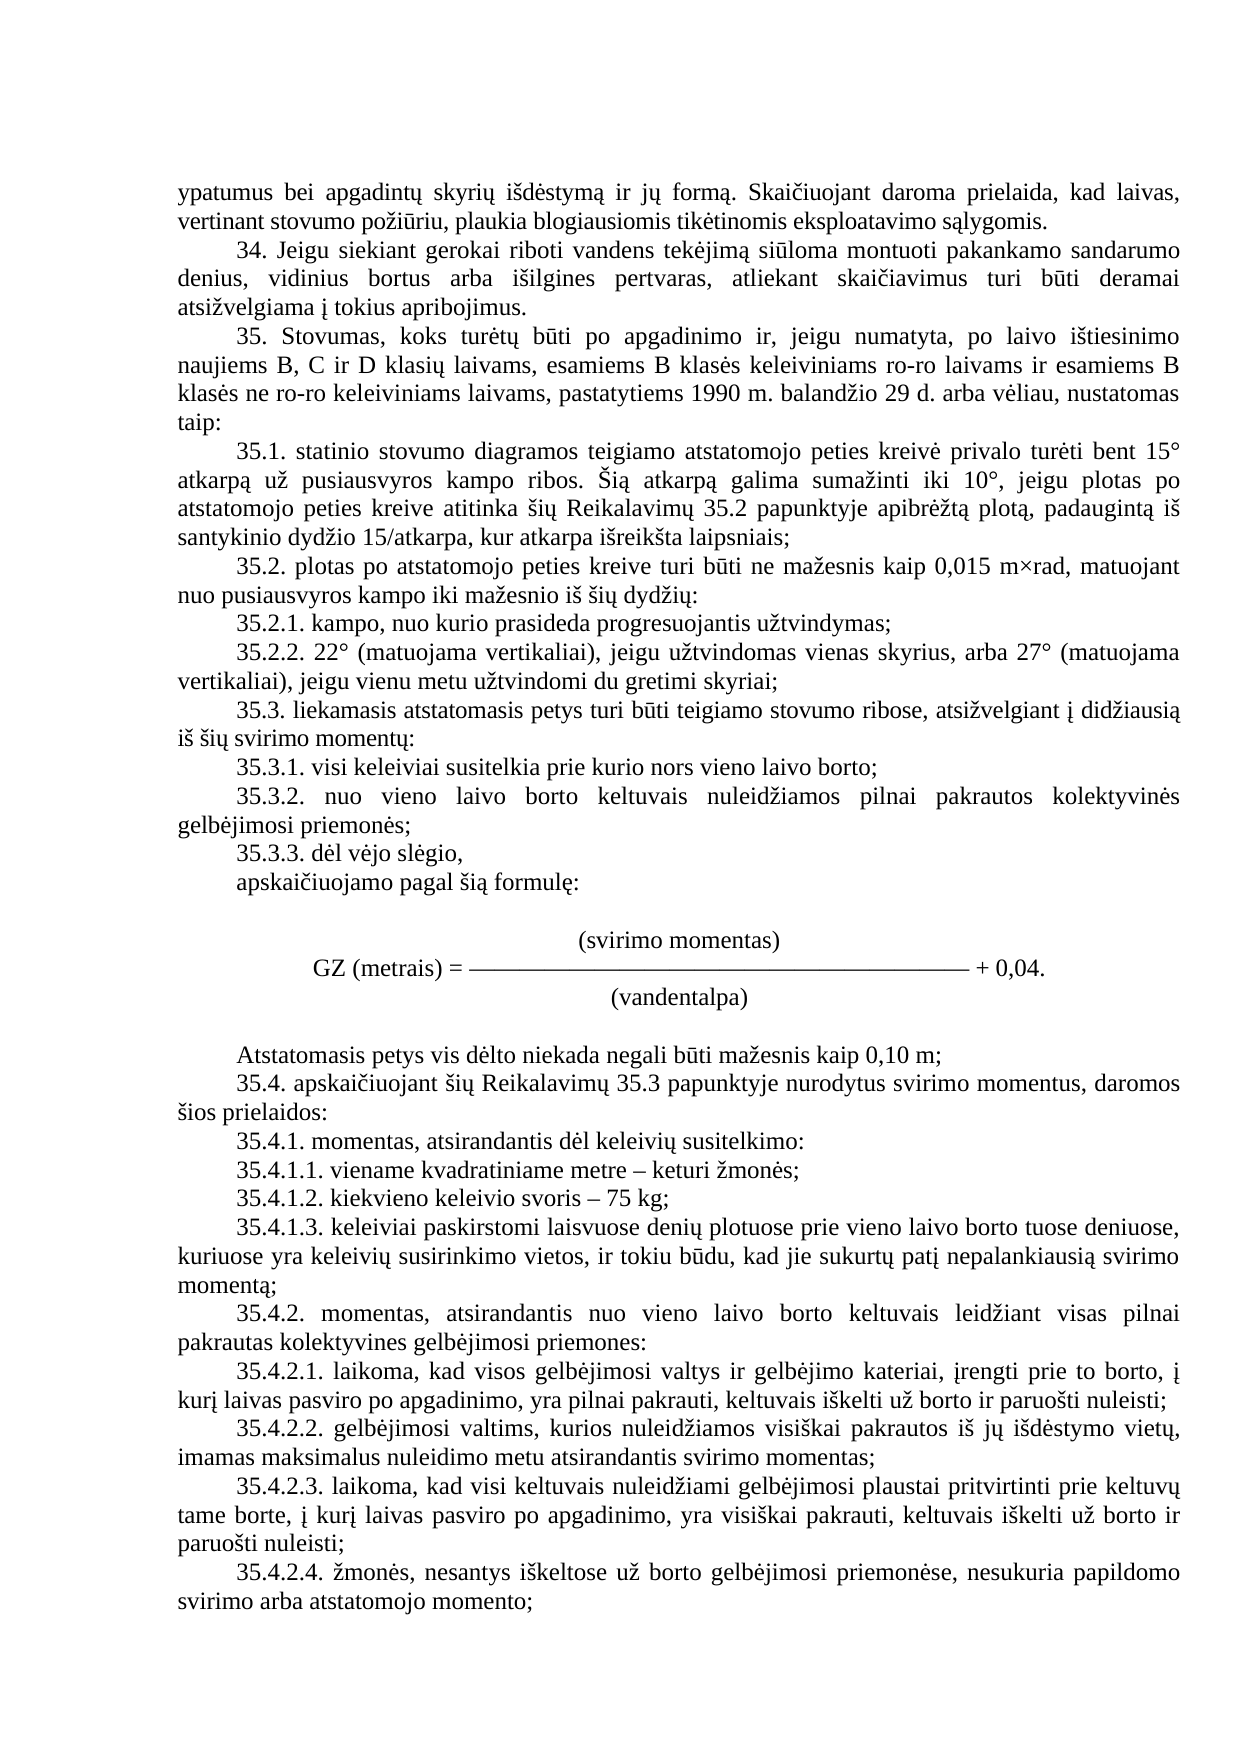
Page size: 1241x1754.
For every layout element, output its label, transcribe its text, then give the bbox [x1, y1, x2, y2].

text 35.2. plotas po atstatomojo peties kreive turi būti ne mažesnis kaip 0,015 m×rad, matuojant nuo pusiausvyros kampo iki mažesnio iš šių dydžių: [177, 551, 1181, 608]
text 35.4. apskaičiuojant šių Reikalavimų 35.3 papunktyje nurodytus svirimo momentus, daromos šios prielaidos: [177, 1068, 1181, 1126]
text 35.4.2.1. laikoma, kad visos gelbėjimosi valtys ir gelbėjimo kateriai, įrengti prie to borto, į kurį laivas pasviro po apgadinimo, yra pilnai pakrauti, keltuvais iškelti už borto ir paruošti nuleisti; [177, 1356, 1181, 1413]
text apskaičiuojamo pagal šią formulę: [177, 867, 1181, 896]
text 35.4.2.3. laikoma, kad visi keltuvais nuleidžiami gelbėjimosi plaustai pritvirtinti prie keltuvų tame borte, į kurį laivas pasviro po apgadinimo, yra visiškai pakrauti, keltuvais iškelti už borto ir paruošti nuleisti; [177, 1471, 1181, 1557]
text 35.4.2. momentas, atsirandantis nuo vieno laivo borto keltuvais leidžiant visas pilnai pakrautas kolektyvines gelbėjimosi priemones: [177, 1298, 1181, 1356]
text 35.3.3. dėl vėjo slėgio, [177, 838, 1181, 867]
text 34. Jeigu siekiant gerokai riboti vandens tekėjimą siūloma montuoti pakankamo sandarumo denius, vidinius bortus arba išilgines pertvaras, atliekant skaičiavimus turi būti deramai atsižvelgiama į tokius apribojimus. [177, 235, 1181, 321]
text 35.3. liekamasis atstatomasis petys turi būti teigiamo stovumo ribose, atsižvelgiant į didžiausią iš šių svirimo momentų: [177, 695, 1181, 752]
text (svirimo momentas) [177, 925, 1181, 953]
text 35.4.1. momentas, atsirandantis dėl keleivių susitelkimo: [177, 1126, 1181, 1155]
text ypatumus bei apgadintų skyrių išdėstymą ir jų formą. Skaičiuojant daroma prielaida, kad laivas, vertinant stovumo požiūriu, plaukia blogiausiomis tikėtinomis eksploatavimo sąlygomis. [177, 177, 1181, 235]
text 35.4.1.1. viename kvadratiniame metre – keturi žmonės; [177, 1155, 1181, 1183]
text 35.2.2. 22° (matuojama vertikaliai), jeigu užtvindomas vienas skyrius, arba 27° (matuojama vertikaliai), jeigu vienu metu užtvindomi du gretimi skyriai; [177, 637, 1181, 695]
text 35. Stovumas, koks turėtų būti po apgadinimo ir, jeigu numatyta, po laivo ištiesinimo naujiems B, C ir D klasių laivams, esamiems B klasės keleiviniams ro-ro laivams ir esamiems B klasės ne ro-ro keleiviniams laivams, pastatytiems 1990 m. balandžio 29 d. arba vėliau, nustatomas taip: [177, 321, 1181, 436]
text 35.4.2.4. žmonės, nesantys iškeltose už borto gelbėjimosi priemonėse, nesukuria papildomo svirimo arba atstatomojo momento; [177, 1557, 1181, 1615]
text 35.4.1.3. keleiviai paskirstomi laisvuose denių plotuose prie vieno laivo borto tuose deniuose, kuriuose yra keleivių susirinkimo vietos, ir tokiu būdu, kad jie sukurtų patį nepalankiausią svirimo momentą; [177, 1212, 1181, 1298]
text 35.3.1. visi keleiviai susitelkia prie kurio nors vieno laivo borto; [177, 752, 1181, 781]
text 35.3.2. nuo vieno laivo borto keltuvais nuleidžiamos pilnai pakrautos kolektyvinės gelbėjimosi priemonės; [177, 781, 1181, 838]
text 35.2.1. kampo, nuo kurio prasideda progresuojantis užtvindymas; [177, 608, 1181, 637]
text 35.1. statinio stovumo diagramos teigiamo atstatomojo peties kreivė privalo turėti bent 15° atkarpą už pusiausvyros kampo ribos. Šią atkarpą galima sumažinti iki 10°, jeigu plotas po atstatomojo peties kreive atitinka šių Reikalavimų 35.2 papunktyje apibrėžtą plotą, padaugintą iš santykinio dydžio 15/atkarpa, kur atkarpa išreikšta laipsniais; [177, 436, 1181, 551]
text 35.4.1.2. kiekvieno keleivio svoris – 75 kg; [177, 1183, 1181, 1212]
text Atstatomasis petys vis dėlto niekada negali būti mažesnis kaip 0,10 m; [177, 1040, 1181, 1068]
text (vandentalpa) [177, 982, 1181, 1011]
text GZ (metrais) = ———————————————————— + 0,04. [177, 953, 1181, 982]
text 35.4.2.2. gelbėjimosi valtims, kurios nuleidžiamos visiškai pakrautos iš jų išdėstymo vietų, imamas maksimalus nuleidimo metu atsirandantis svirimo momentas; [177, 1413, 1181, 1471]
